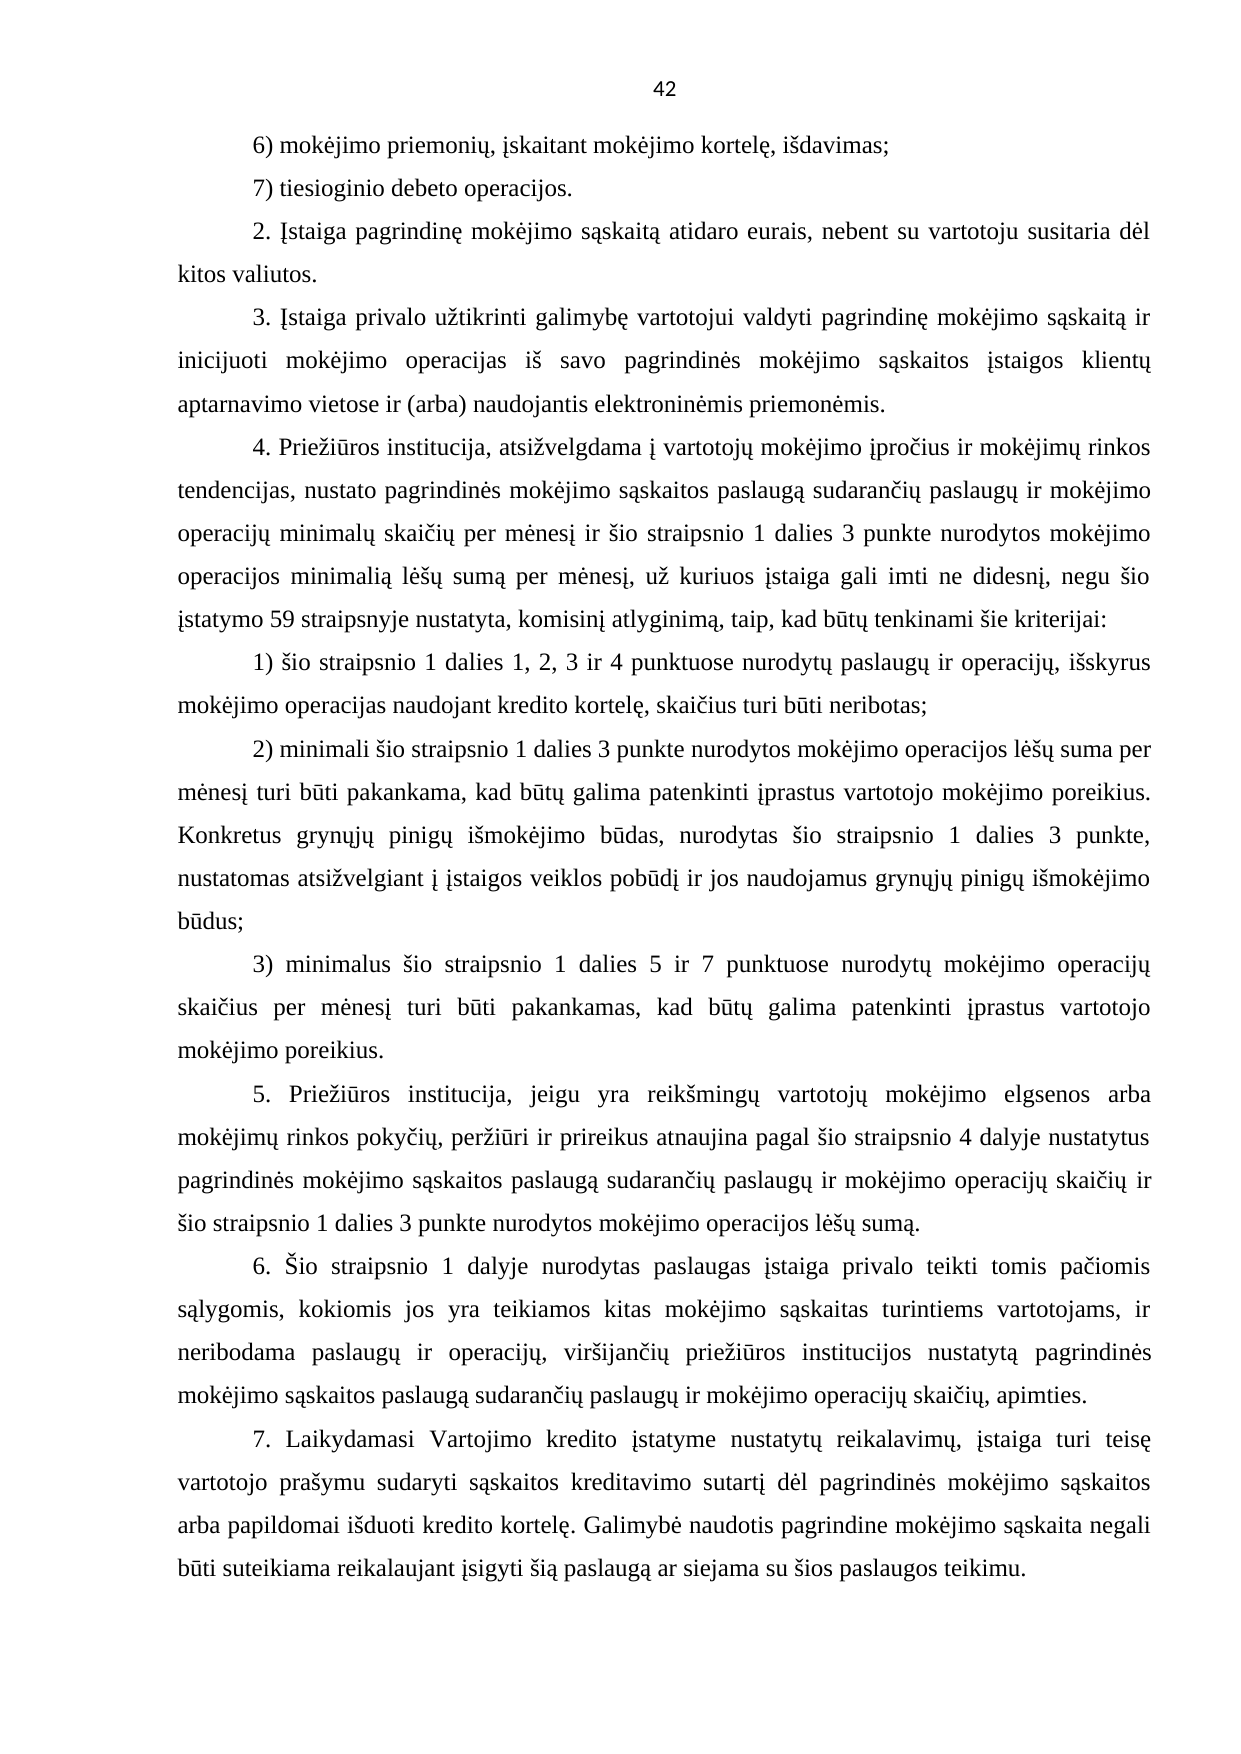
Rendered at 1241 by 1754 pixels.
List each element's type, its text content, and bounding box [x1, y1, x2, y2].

text 3) minimalus šio straipsnio 1 dalies 5 ir 7 punktuose nurodytų mokėjimo operacijų skaičius per mėnesį turi būti pakankamas, kad būtų galima patenkinti įprastus vartotojo mokėjimo poreikius. [177, 949, 1152, 1064]
text 7. Laikydamasi Vartojimo kredito įstatyme nustatytų reikalavimų, įstaiga turi teisę vartotojo prašymu sudaryti sąskaitos kreditavimo sutartį dėl pagrindinės mokėjimo sąskaitos arba papildomai išduoti kredito kortelę. Galimybė naudotis pagrindine mokėjimo sąskaita negali būti suteikiama reikalaujant įsigyti šią paslaugą ar siejama su šios paslaugos teikimu. [177, 1424, 1152, 1582]
text 7) tiesioginio debeto operacijos. [177, 173, 1152, 202]
text 6) mokėjimo priemonių, įskaitant mokėjimo kortelę, išdavimas; [177, 130, 1152, 159]
text 2) minimali šio straipsnio 1 dalies 3 punkte nurodytos mokėjimo operacijos lėšų suma per mėnesį turi būti pakankama, kad būtų galima patenkinti įprastus vartotojo mokėjimo poreikius. Konkretus grynųjų pinigų išmokėjimo būdas, nurodytas šio straipsnio 1 dalies 3 punkte, nustatomas atsižvelgiant į įstaigos veiklos pobūdį ir jos naudojamus grynųjų pinigų išmokėjimo būdus; [177, 734, 1152, 935]
text 3. Įstaiga privalo užtikrinti galimybę vartotojui valdyti pagrindinę mokėjimo sąskaitą ir inicijuoti mokėjimo operacijas iš savo pagrindinės mokėjimo sąskaitos įstaigos klientų aptarnavimo vietose ir (arba) naudojantis elektroninėmis priemonėmis. [177, 302, 1152, 417]
text 1) šio straipsnio 1 dalies 1, 2, 3 ir 4 punktuose nurodytų paslaugų ir operacijų, išskyrus mokėjimo operacijas naudojant kredito kortelę, skaičius turi būti neribotas; [177, 647, 1152, 719]
text 6. Šio straipsnio 1 dalyje nurodytas paslaugas įstaiga privalo teikti tomis pačiomis sąlygomis, kokiomis jos yra teikiamos kitas mokėjimo sąskaitas turintiems vartotojams, ir neribodama paslaugų ir operacijų, viršijančių priežiūros institucijos nustatytą pagrindinės mokėjimo sąskaitos paslaugą sudarančių paslaugų ir mokėjimo operacijų skaičių, apimties. [177, 1251, 1152, 1409]
text 4. Priežiūros institucija, atsižvelgdama į vartotojų mokėjimo įpročius ir mokėjimų rinkos tendencijas, nustato pagrindinės mokėjimo sąskaitos paslaugą sudarančių paslaugų ir mokėjimo operacijų minimalų skaičių per mėnesį ir šio straipsnio 1 dalies 3 punkte nurodytos mokėjimo operacijos minimalią lėšų sumą per mėnesį, už kuriuos įstaiga gali imti ne didesnį, negu šio įstatymo 59 straipsnyje nustatyta, komisinį atlyginimą, taip, kad būtų tenkinami šie kriterijai: [177, 432, 1152, 633]
text 5. Priežiūros institucija, jeigu yra reikšmingų vartotojų mokėjimo elgsenos arba mokėjimų rinkos pokyčių, peržiūri ir prireikus atnaujina pagal šio straipsnio 4 dalyje nustatytus pagrindinės mokėjimo sąskaitos paslaugą sudarančių paslaugų ir mokėjimo operacijų skaičių ir šio straipsnio 1 dalies 3 punkte nurodytos mokėjimo operacijos lėšų sumą. [177, 1079, 1152, 1237]
text 2. Įstaiga pagrindinę mokėjimo sąskaitą atidaro eurais, nebent su vartotoju susitaria dėl kitos valiutos. [177, 216, 1152, 288]
